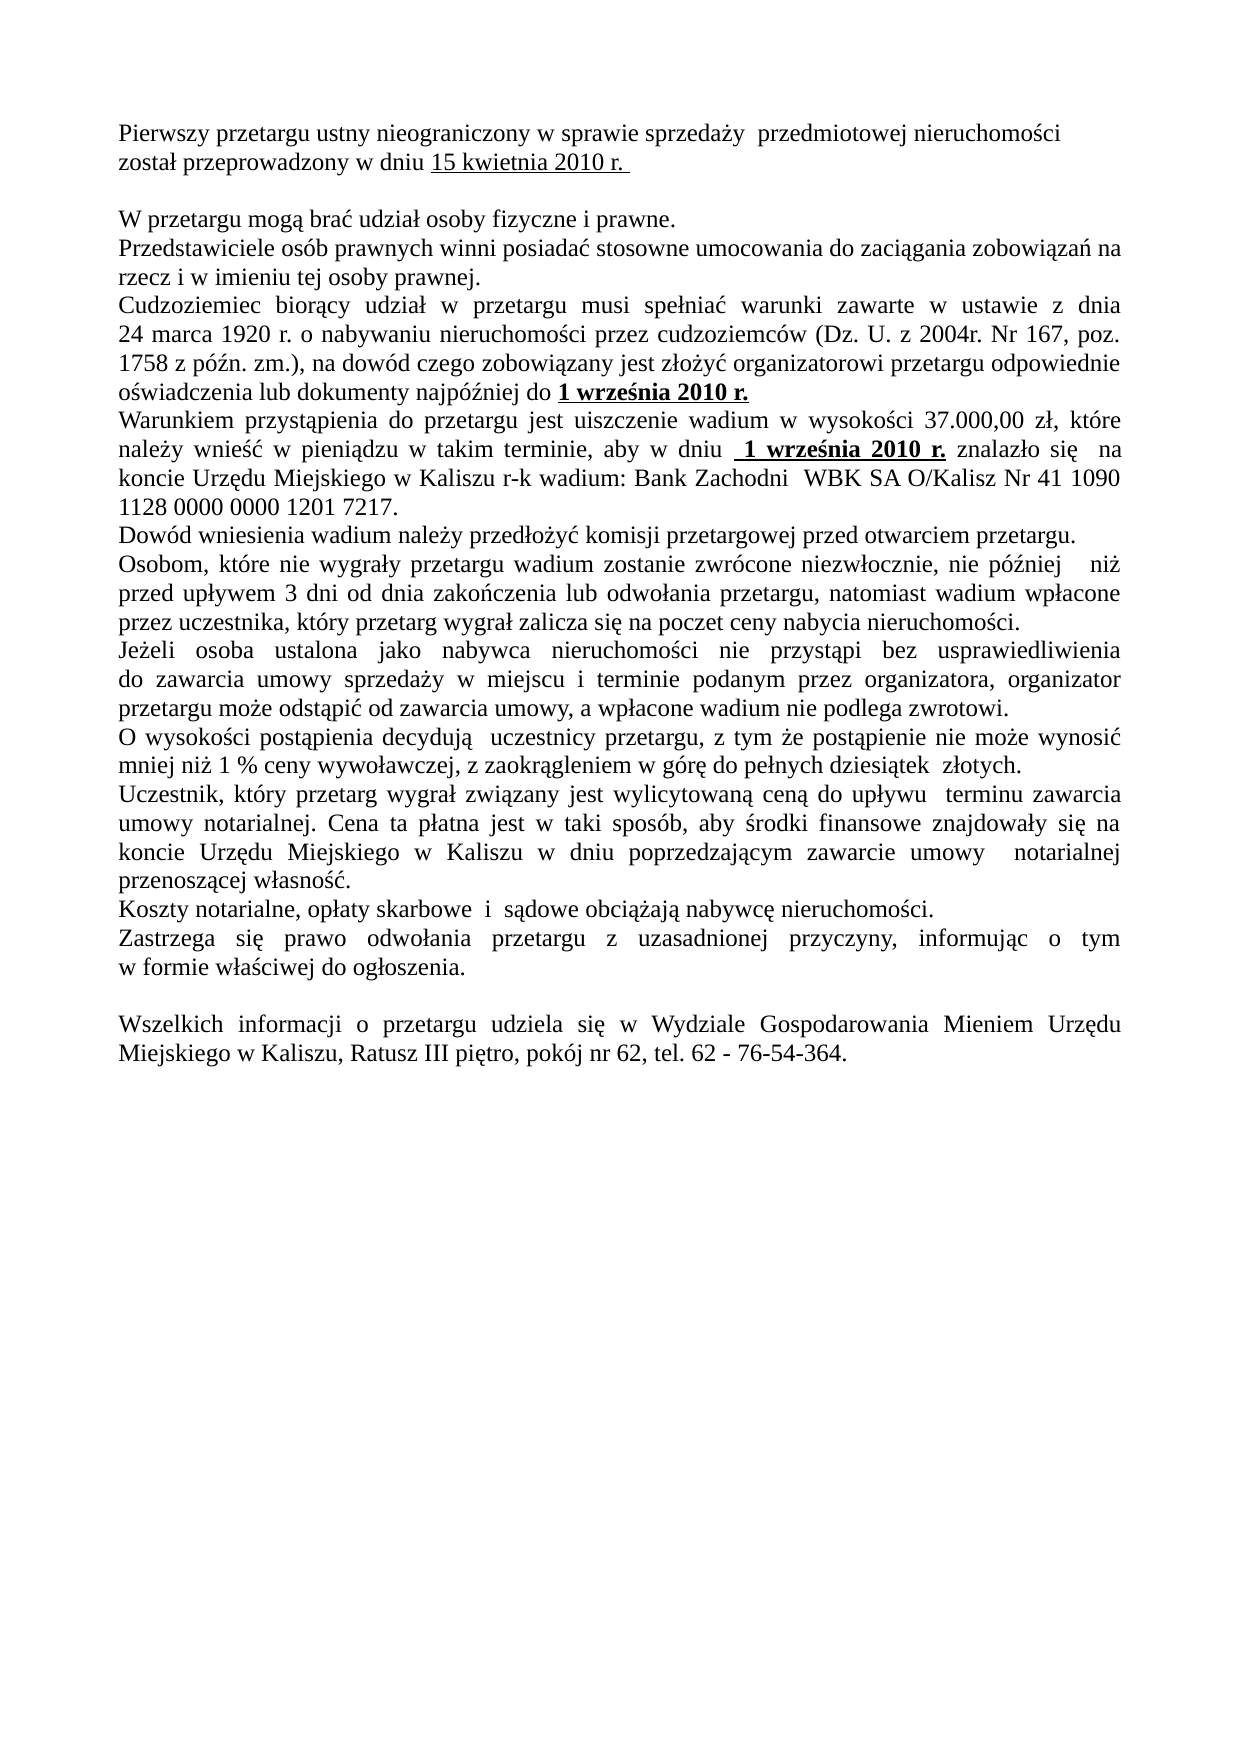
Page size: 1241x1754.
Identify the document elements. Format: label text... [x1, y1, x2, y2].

text Dowód wniesienia wadium należy przedłożyć komisji przetargowej przed otwarciem przetargu. [118, 521, 1122, 549]
text Wszelkich informacji o przetargu udziela się w Wydziale Gospodarowania Mieniem Urzędu Miejskiego w Kaliszu, Ratusz III piętro, pokój nr 62, tel. 62 - 76-54-364. [118, 1009, 1122, 1067]
text Pierwszy przetargu ustny nieograniczony w sprawie sprzedaży przedmiotowej nieruchomości został przeprowadzony w dniu 15 kwietnia 2010 r. [118, 118, 1122, 176]
text Przedstawiciele osób prawnych winni posiadać stosowne umocowania do zaciągania zobowiązań na rzecz i w imieniu tej osoby prawnej. [118, 233, 1122, 291]
text Zastrzega się prawo odwołania przetargu z uzasadnionej przyczyny, informując o tym w formie właściwej do ogłoszenia. [118, 923, 1122, 981]
text Uczestnik, który przetarg wygrał związany jest wylicytowaną ceną do upływu terminu zawarcia umowy notarialnej. Cena ta płatna jest w taki sposób, aby środki finansowe znajdowały się na koncie Urzędu Miejskiego w Kaliszu w dniu poprzedzającym zawarcie umowy notarialnej przenoszącej własność. [118, 779, 1122, 894]
text Warunkiem przystąpienia do przetargu jest uiszczenie wadium w wysokości 37.000,00 zł, które należy wnieść w pieniądzu w takim terminie, aby w dniu 1 września 2010 r. znalazło się na koncie Urzędu Miejskiego w Kaliszu r-k wadium: Bank Zachodni WBK SA O/Kalisz Nr 41 1090 1128 0000 0000 1201 7217. [118, 406, 1122, 521]
text Osobom, które nie wygrały przetargu wadium zostanie zwrócone niezwłocznie, nie później niż przed upływem 3 dni od dnia zakończenia lub odwołania przetargu, natomiast wadium wpłacone przez uczestnika, który przetarg wygrał zalicza się na poczet ceny nabycia nieruchomości. [118, 549, 1122, 636]
text O wysokości postąpienia decydują uczestnicy przetargu, z tym że postąpienie nie może wynosić mniej niż 1 % ceny wywoławczej, z zaokrągleniem w górę do pełnych dziesiątek złotych. [118, 722, 1122, 779]
text W przetargu mogą brać udział osoby fizyczne i prawne. [118, 204, 1122, 233]
text Cudzoziemiec biorący udział w przetargu musi spełniać warunki zawarte w ustawie z dnia 24 marca 1920 r. o nabywaniu nieruchomości przez cudzoziemców (Dz. U. z 2004r. Nr 167, poz. 1758 z późn. zm.), na dowód czego zobowiązany jest złożyć organizatorowi przetargu odpowiednie oświadczenia lub dokumenty najpóźniej do 1 września 2010 r. [118, 291, 1122, 406]
text Koszty notarialne, opłaty skarbowe i sądowe obciążają nabywcę nieruchomości. [118, 894, 1122, 923]
text Jeżeli osoba ustalona jako nabywca nieruchomości nie przystąpi bez usprawiedliwienia do zawarcia umowy sprzedaży w miejscu i terminie podanym przez organizatora, organizator przetargu może odstąpić od zawarcia umowy, a wpłacone wadium nie podlega zwrotowi. [118, 636, 1122, 722]
